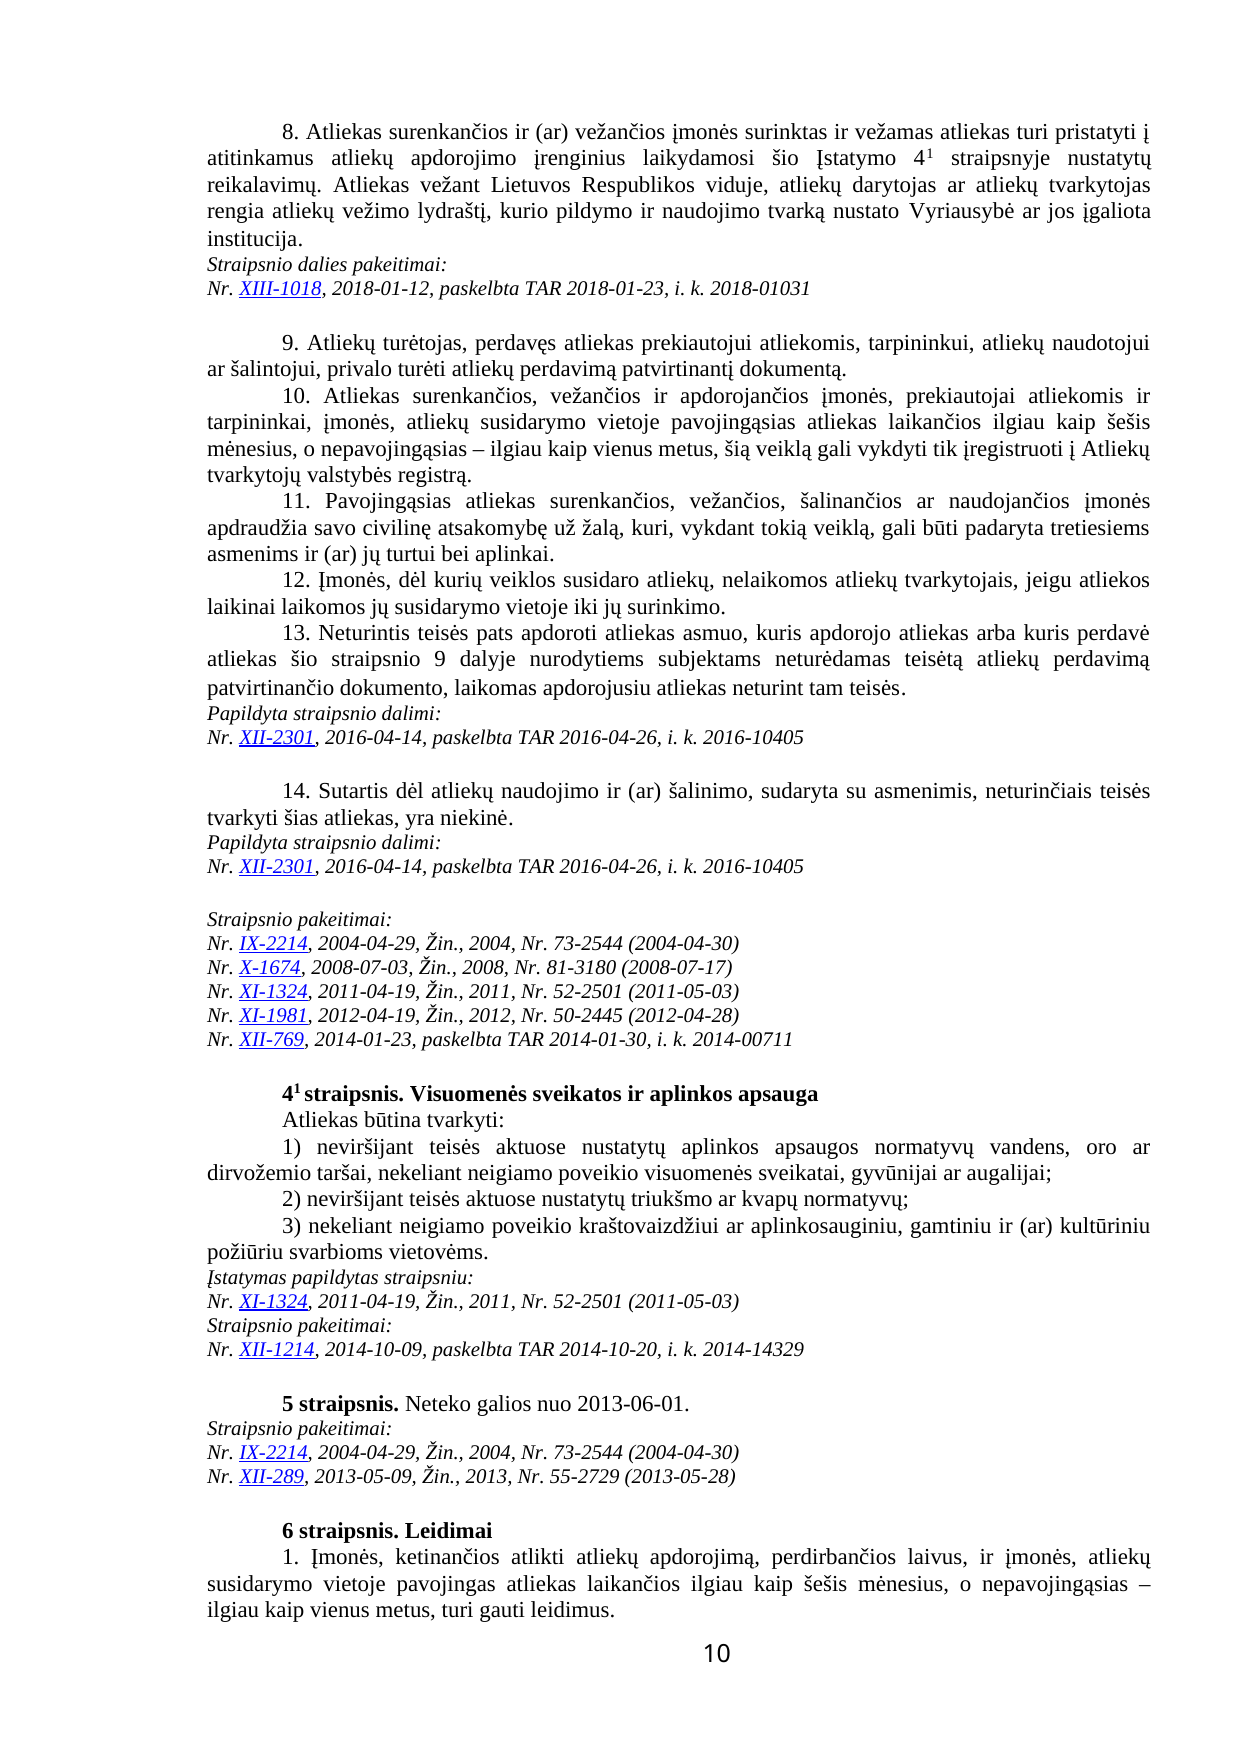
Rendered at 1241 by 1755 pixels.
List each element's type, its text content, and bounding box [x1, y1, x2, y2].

text Papildyta straipsnio dalimi: [207, 701, 1152, 724]
text Nr. XIII-1018, 2018-01-12, paskelbta TAR 2018-01-23, i. k. 2018-01031 [207, 276, 1152, 300]
text Nr. X-1674, 2008-07-03, Žin., 2008, Nr. 81-3180 (2008-07-17) [207, 955, 1152, 979]
text Nr. XII-2301, 2016-04-14, paskelbta TAR 2016-04-26, i. k. 2016-10405 [207, 854, 1152, 878]
text Straipsnio pakeitimai: [207, 1313, 1152, 1337]
text Nr. IX-2214, 2004-04-29, Žin., 2004, Nr. 73-2544 (2004-04-30) [207, 1440, 1152, 1464]
text 3) nekeliant neigiamo poveikio kraštovaizdžiui ar aplinkosauginiu, gamtiniu ir (ar) kultūriniu požiūriu svarbioms vietovėms. [207, 1212, 1152, 1264]
text 11. Pavojingąsias atliekas surenkančios, vežančios, šalinančios ar naudojančios įmonės apdraudžia savo civilinę atsakomybę už žalą, kuri, vykdant tokią veiklą, gali būti padaryta tretiesiems asmenims ir (ar) jų turtui bei aplinkai. [207, 487, 1152, 566]
text Nr. XII-769, 2014-01-23, paskelbta TAR 2014-01-30, i. k. 2014-00711 [207, 1027, 1152, 1051]
text Papildyta straipsnio dalimi: [207, 830, 1152, 854]
text Nr. XI-1981, 2012-04-19, Žin., 2012, Nr. 50-2445 (2012-04-28) [207, 1003, 1152, 1027]
text Įstatymas papildytas straipsniu: [207, 1264, 1152, 1289]
text 12. Įmonės, dėl kurių veiklos susidaro atliekų, nelaikomos atliekų tvarkytojais, jeigu atliekos laikinai laikomos jų susidarymo vietoje iki jų surinkimo. [207, 566, 1152, 619]
text 41 straipsnis. Visuomenės sveikatos ir aplinkos apsauga [207, 1080, 1152, 1106]
text 13. Neturintis teisės pats apdoroti atliekas asmuo, kuris apdorojo atliekas arba kuris perdavė atliekas šio straipsnio 9 dalyje nurodytiems subjektams neturėdamas teisėtą atliekų perdavimą patvirtinančio dokumento, laikomas apdorojusiu atliekas neturint tam teisės. [207, 619, 1152, 701]
text 10. Atliekas surenkančios, vežančios ir apdorojančios įmonės, prekiautojai atliekomis ir tarpininkai, įmonės, atliekų susidarymo vietoje pavojingąsias atliekas laikančios ilgiau kaip šešis mėnesius, o nepavojingąsias – ilgiau kaip vienus metus, šią veiklą gali vykdyti tik įregistruoti į Atliekų tvarkytojų valstybės registrą. [207, 382, 1152, 487]
text 14. Sutartis dėl atliekų naudojimo ir (ar) šalinimo, sudaryta su asmenimis, neturinčiais teisės tvarkyti šias atliekas, yra niekinė. [207, 777, 1152, 830]
text 6 straipsnis. Leidimai [207, 1517, 1152, 1543]
text 1) neviršijant teisės aktuose nustatytų aplinkos apsaugos normatyvų vandens, oro ar dirvožemio taršai, nekeliant neigiamo poveikio visuomenės sveikatai, gyvūnijai ar augalijai; [207, 1133, 1152, 1186]
text Nr. XII-289, 2013-05-09, Žin., 2013, Nr. 55-2729 (2013-05-28) [207, 1464, 1152, 1488]
text Straipsnio pakeitimai: [207, 907, 1152, 931]
text Straipsnio dalies pakeitimai: [207, 252, 1152, 276]
text Nr. XII-2301, 2016-04-14, paskelbta TAR 2016-04-26, i. k. 2016-10405 [207, 724, 1152, 749]
text 1. Įmonės, ketinančios atlikti atliekų apdorojimą, perdirbančios laivus, ir įmonės, atliekų susidarymo vietoje pavojingas atliekas laikančios ilgiau kaip šešis mėnesius, o nepavojingąsias – ilgiau kaip vienus metus, turi gauti leidimus. [207, 1543, 1152, 1622]
text 5 straipsnis. Neteko galios nuo 2013-06-01. [207, 1389, 1152, 1416]
text Nr. IX-2214, 2004-04-29, Žin., 2004, Nr. 73-2544 (2004-04-30) [207, 931, 1152, 955]
text Nr. XII-1214, 2014-10-09, paskelbta TAR 2014-10-20, i. k. 2014-14329 [207, 1337, 1152, 1361]
text Straipsnio pakeitimai: [207, 1416, 1152, 1440]
text 2) neviršijant teisės aktuose nustatytų triukšmo ar kvapų normatyvų; [207, 1186, 1152, 1212]
text 8. Atliekas surenkančios ir (ar) vežančios įmonės surinktas ir vežamas atliekas turi pristatyti į atitinkamus atliekų apdorojimo įrenginius laikydamosi šio Įstatymo 41 straipsnyje nustatytų reikalavimų. Atliekas vežant Lietuvos Respublikos viduje, atliekų darytojas ar atliekų tvarkytojas rengia atliekų vežimo lydraštį, kurio pildymo ir naudojimo tvarką nustato Vyriausybė ar jos įgaliota institucija. [207, 118, 1152, 252]
text Nr. XI-1324, 2011-04-19, Žin., 2011, Nr. 52-2501 (2011-05-03) [207, 1289, 1152, 1313]
text Atliekas būtina tvarkyti: [207, 1106, 1152, 1133]
text 9. Atliekų turėtojas, perdavęs atliekas prekiautojui atliekomis, tarpininkui, atliekų naudotojui ar šalintojui, privalo turėti atliekų perdavimą patvirtinantį dokumentą. [207, 329, 1152, 382]
text Nr. XI-1324, 2011-04-19, Žin., 2011, Nr. 52-2501 (2011-05-03) [207, 979, 1152, 1003]
